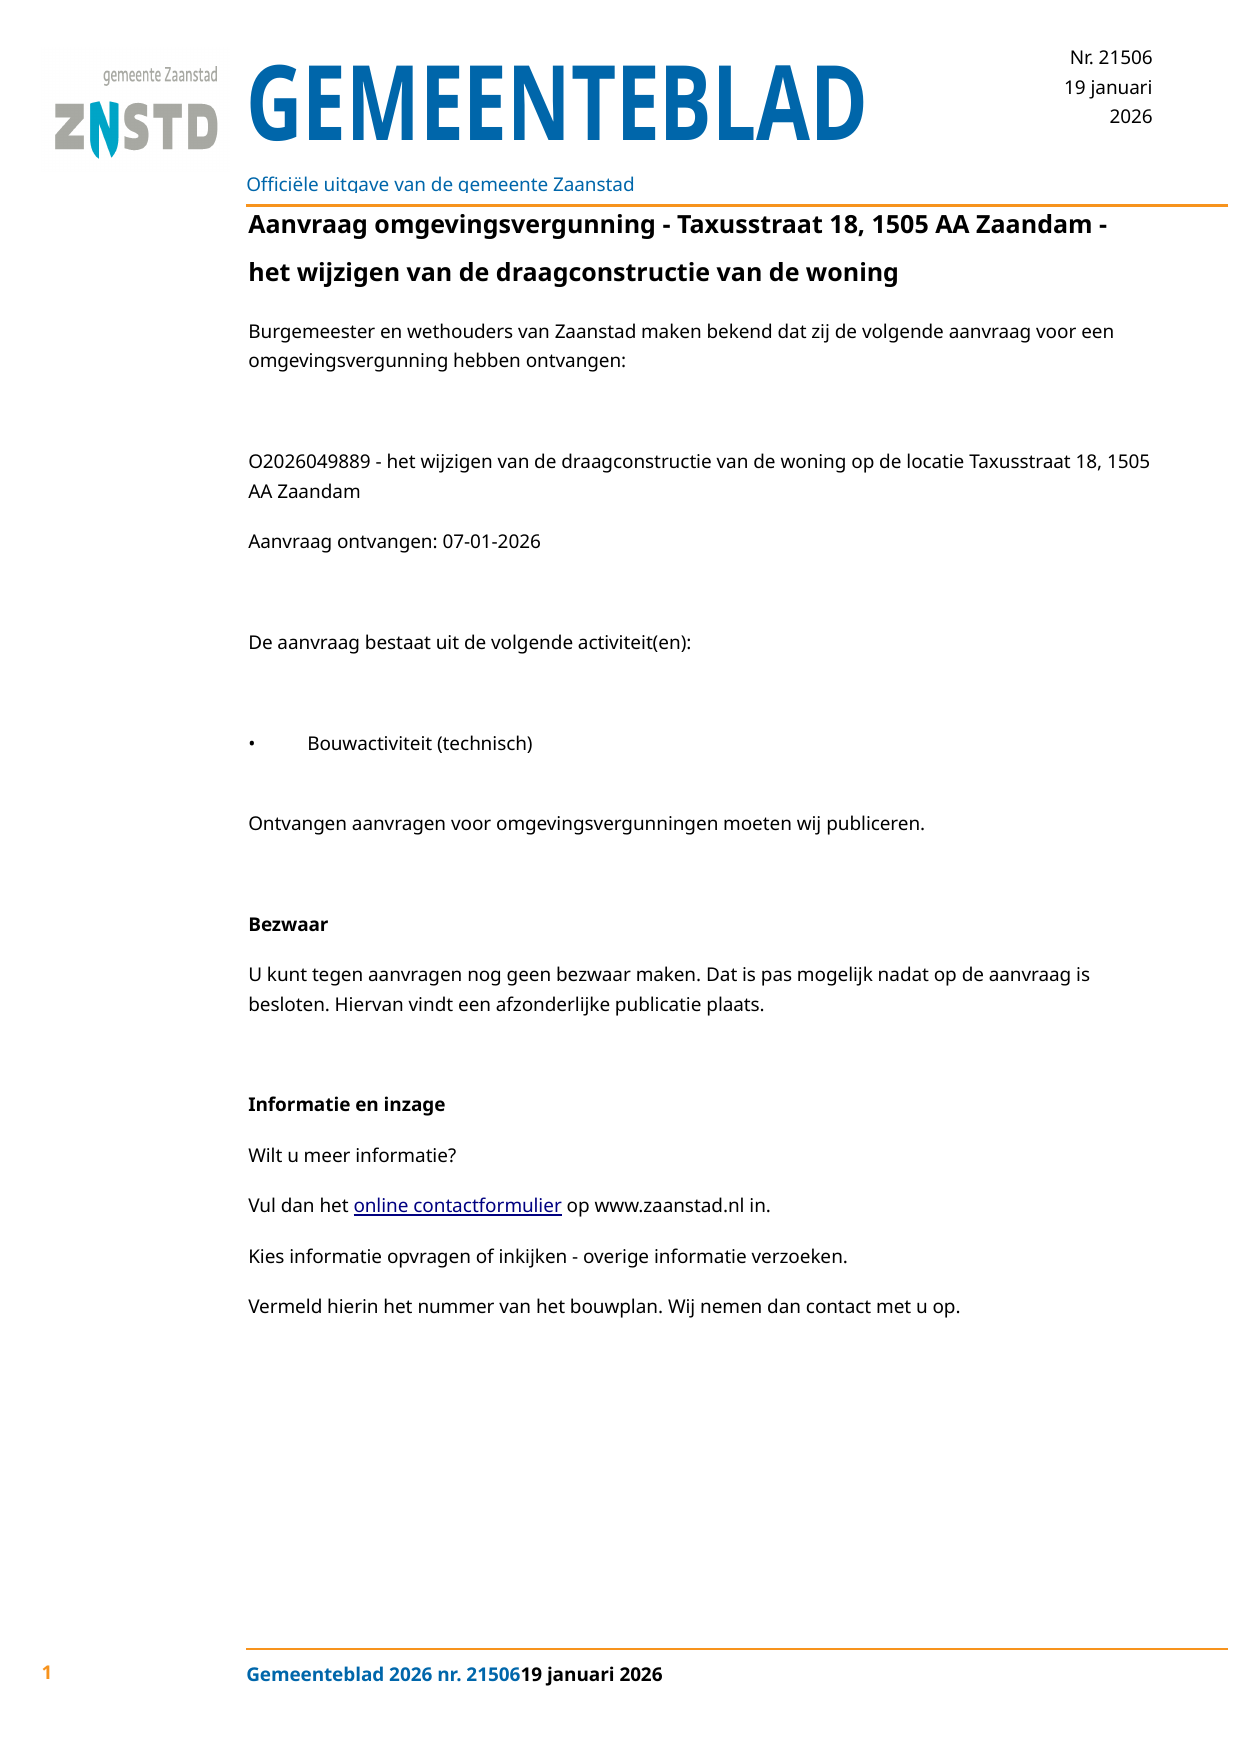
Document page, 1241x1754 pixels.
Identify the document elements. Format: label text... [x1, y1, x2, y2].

text Aanvraag omgevingsvergunning - Taxusstraat 18, 1505 AA Zaandam - het wijzigen van de draagconstructie van de woning [248, 207, 1152, 288]
text Aanvraag ontvangen: 07-01-2026 [248, 528, 1152, 554]
picture [41, 47, 231, 172]
text Ontvangen aanvragen voor omgevingsvergunningen moeten wij publiceren. [248, 810, 1152, 836]
text U kunt tegen aanvragen nog geen bezwaar maken. Dat is pas mogelijk nadat op de aanvraag is besloten. Hiervan vindt een afzonderlijke publicatie plaats. [248, 961, 1152, 1017]
text Informatie en inzage [248, 1092, 1152, 1117]
text Vul dan het online contactformulier op www.zaanstad.nl in. [248, 1192, 1152, 1218]
text Bezwaar [248, 911, 1152, 937]
text O2026049889 - het wijzigen van de draagconstructie van de woning op de locatie Taxusstraat 18, 1505 AA Zaandam [248, 448, 1152, 504]
list Bouwactiviteit (technisch) [248, 730, 1152, 756]
text De aanvraag bestaat uit de volgende activiteit(en): [248, 629, 1152, 655]
text Burgemeester en wethouders van Zaanstad maken bekend dat zij de volgende aanvraag voor een omgevingsvergunning hebben ontvangen: [248, 318, 1152, 373]
text Wilt u meer informatie? [248, 1142, 1152, 1168]
text Vermeld hierin het nummer van het bouwplan. Wij nemen dan contact met u op. [248, 1293, 1152, 1319]
text Kies informatie opvragen of inkijken - overige informatie verzoeken. [248, 1243, 1152, 1269]
